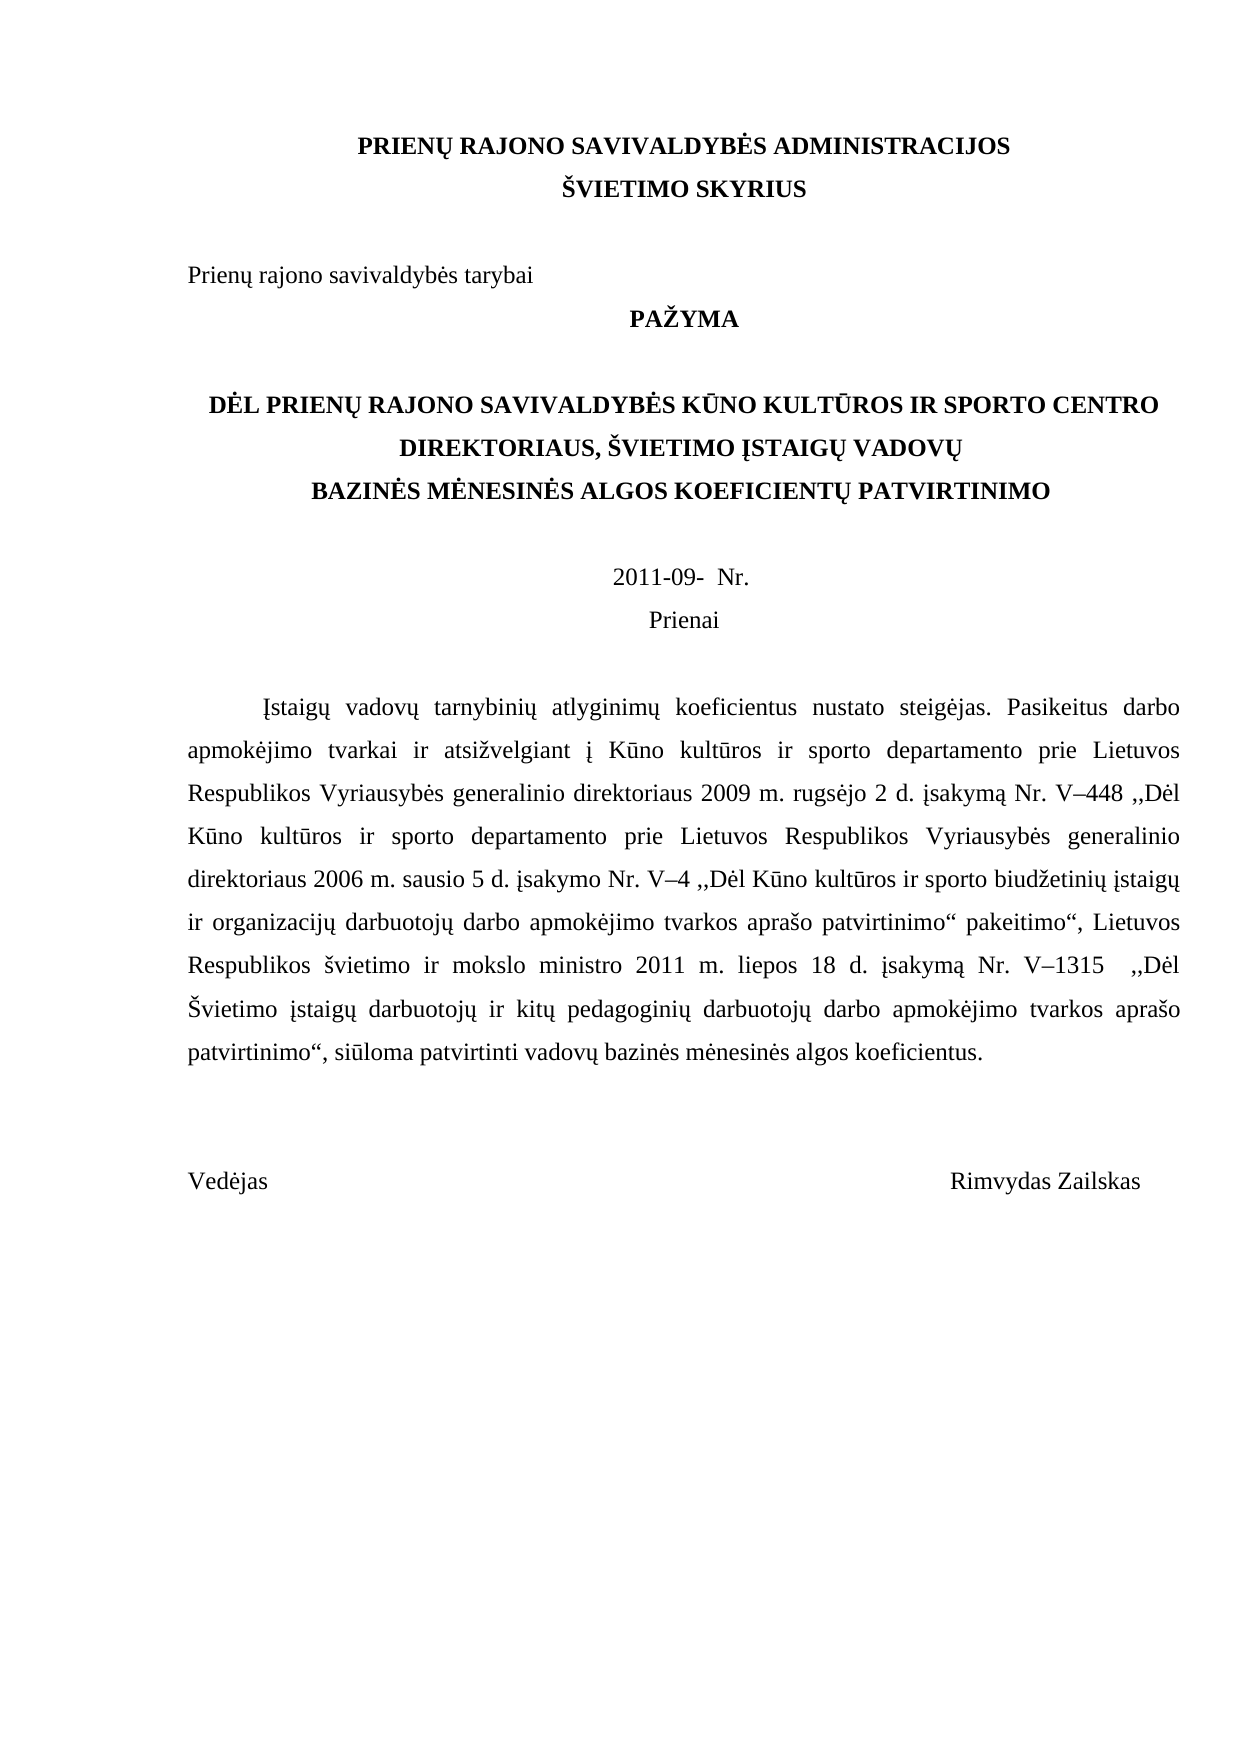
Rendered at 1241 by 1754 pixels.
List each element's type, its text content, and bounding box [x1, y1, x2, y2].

text Prienai [187, 606, 1181, 634]
title PAŽYMA [187, 304, 1181, 332]
title ŠVIETIMO SKYRIUS [187, 174, 1181, 203]
subtitle BAZINĖS MĖNESINĖS ALGOS KOEFICIENTŲ PATVIRTINIMO [187, 476, 1181, 505]
title PRIENŲ RAJONO SAVIVALDYBĖS ADMINISTRACIJOS [187, 131, 1181, 160]
text 2011-09- Nr. [187, 562, 1181, 591]
title Prienų rajono savivaldybės tarybai [187, 261, 1181, 289]
subtitle DĖL PRIENŲ RAJONO SAVIVALDYBĖS KŪNO KULTŪROS IR SPORTO CENTRO DIREKTORIAUS, ŠVIETIMO ĮSTAIGŲ VADOVŲ [187, 390, 1181, 462]
text Įstaigų vadovų tarnybinių atlyginimų koeficientus nustato steigėjas. Pasikeitus darbo apmokėjimo tvarkai ir atsižvelgiant į Kūno kultūros ir sporto departamento prie Lietuvos Respublikos Vyriausybės generalinio direktoriaus 2009 m. rugsėjo 2 d. įsakymą Nr. V–448 ,,Dėl Kūno kultūros ir sporto departamento prie Lietuvos Respublikos Vyriausybės generalinio direktoriaus 2006 m. sausio 5 d. įsakymo Nr. V–4 ,,Dėl Kūno kultūros ir sporto biudžetinių įstaigų ir organizacijų darbuotojų darbo apmokėjimo tvarkos aprašo patvirtinimo“ pakeitimo“, Lietuvos Respublikos švietimo ir mokslo ministro 2011 m. liepos 18 d. įsakymą Nr. V–1315 ,,Dėl Švietimo įstaigų darbuotojų ir kitų pedagoginių darbuotojų darbo apmokėjimo tvarkos aprašo patvirtinimo“, siūloma patvirtinti vadovų bazinės mėnesinės algos koeficientus. [187, 692, 1181, 1066]
text Vedėjas Rimvydas Zailskas [187, 1166, 1181, 1195]
